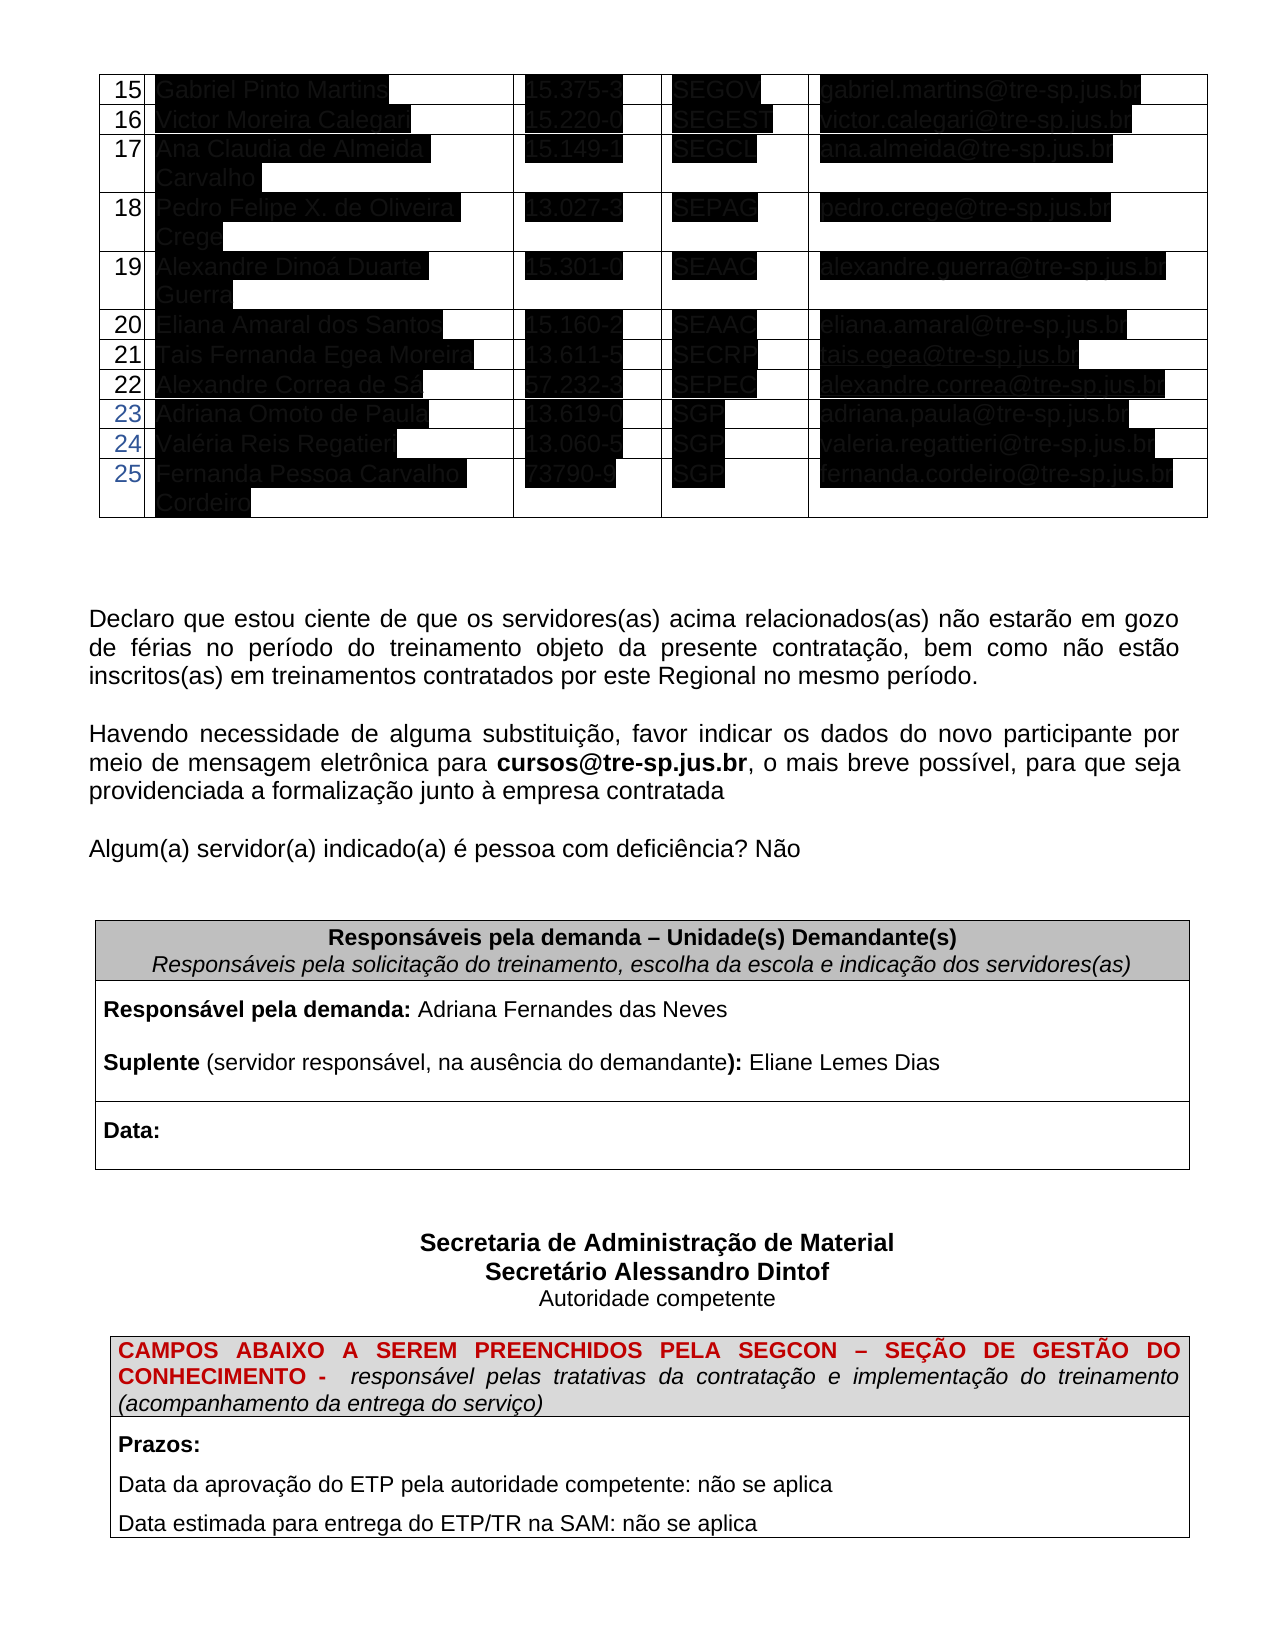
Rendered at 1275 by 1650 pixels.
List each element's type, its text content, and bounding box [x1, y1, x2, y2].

table_cell alexandre.guerra@tre-sp.jus.br [809, 252, 1207, 309]
text Havendo necessidade de alguma substituição, favor indicar os dados do novo participante por meio de mensagem eletrônica para cursos@tre-sp.jus.br, o mais breve possível, para que seja providenciada a formalização junto à empresa contratada [88, 719, 1181, 805]
text Declaro que estou ciente de que os servidores(as) acima relacionados(as) não estarão em gozo de férias no período do treinamento objeto da presente contratação, bem como não estão inscritos(as) em treinamentos contratados por este Regional no mesmo período. [88, 604, 1181, 690]
table_cell SEAAC [662, 252, 808, 309]
table_cell 18 [100, 193, 144, 251]
table_cell valeria.regattieri@tre-sp.jus.br [809, 429, 1207, 458]
table_cell adriana.paula@tre-sp.jus.br [809, 400, 1207, 428]
table_header CAMPOS ABAIXO A SEREM PREENCHIDOS PELA SEGCON – SEÇÃO DE GESTÃO DO CONHECIMENTO - responsável pelas tratativas da contratação e implementação do treinamento (acompanhamento da entrega do serviço) [111, 1337, 1189, 1416]
table_cell fernanda.cordeiro@tre-sp.jus.br [809, 459, 1207, 517]
text Secretaria de Administração de Material [177, 1228, 1137, 1257]
table_cell SGP [662, 459, 808, 517]
table_cell Responsável pela demanda: Adriana Fernandes das Neves Suplente (servidor responsável, na ausência do demandante): Eliane Lemes Dias [96, 981, 1189, 1101]
table_cell Adriana Omoto de Paula [145, 400, 513, 428]
table_cell Eliana Amaral dos Santos [145, 310, 513, 339]
table_cell 13.060-5 [514, 429, 661, 458]
table_cell eliana.amaral@tre-sp.jus.br [809, 310, 1207, 339]
table_cell 15.375-3 [514, 75, 661, 104]
table_cell Pedro Felipe X. de Oliveira Crege [145, 193, 513, 251]
table_cell 21 [100, 340, 144, 369]
table_cell gabriel.martins@tre-sp.jus.br [809, 75, 1207, 104]
table_cell 57.232-3 [514, 370, 661, 398]
table_cell 16 [100, 105, 144, 133]
table_cell SEGCL [662, 135, 808, 192]
table_cell 25 [100, 459, 144, 517]
table_cell 23 [100, 400, 144, 428]
subtitle Algum(a) servidor(a) indicado(a) é pessoa com deficiência? Não [88, 834, 1181, 863]
table_cell SGP [662, 429, 808, 458]
table_cell 13.027-3 [514, 193, 661, 251]
text Secretário Alessandro Dintof [177, 1257, 1137, 1285]
table_cell 24 [100, 429, 144, 458]
table_cell Victor Moreira Calegari [145, 105, 513, 133]
table_cell 20 [100, 310, 144, 339]
table_cell 15.220-0 [514, 105, 661, 133]
table_cell Tais Fernanda Egea Moreira [145, 340, 513, 369]
table_cell 15.160-2 [514, 310, 661, 339]
table_cell 13.611-5 [514, 340, 661, 369]
table_cell pedro.crege@tre-sp.jus.br [809, 193, 1207, 251]
table_cell SEGEST [662, 105, 808, 133]
table_cell SECRP [662, 340, 808, 369]
table_cell 17 [100, 135, 144, 192]
table_cell 19 [100, 252, 144, 309]
table_cell victor.calegari@tre-sp.jus.br [809, 105, 1207, 133]
table_cell SEPEC [662, 370, 808, 398]
text Autoridade competente [177, 1285, 1137, 1312]
table_header Responsáveis pela demanda – Unidade(s) Demandante(s) Responsáveis pela solicitação do treinamento, escolha da escola e indicação dos servidores(as) [96, 921, 1189, 980]
table_cell 15 [100, 75, 144, 104]
table_cell alexandre.correa@tre-sp.jus.br [809, 370, 1207, 398]
table_cell Prazos: Data da aprovação do ETP pela autoridade competente: não se aplica Data estimada para entrega do ETP/TR na SAM: não se aplica [111, 1417, 1189, 1537]
table_cell 13.619-0 [514, 400, 661, 428]
table_cell Gabriel Pinto Martins [145, 75, 513, 104]
table_cell 15.149-1 [514, 135, 661, 192]
table_cell SEGOV [662, 75, 808, 104]
table_cell ana.almeida@tre-sp.jus.br [809, 135, 1207, 192]
table_cell Fernanda Pessoa Carvalho Cordeiro [145, 459, 513, 517]
table_cell Ana Claudia de Almeida Carvalho [145, 135, 513, 192]
table_cell 22 [100, 370, 144, 398]
table_cell SEPAG [662, 193, 808, 251]
table_cell Alexandre Dinoá Duarte Guerra [145, 252, 513, 309]
table_cell 73790-9 [514, 459, 661, 517]
table_cell Data: [96, 1102, 1189, 1169]
table_cell Alexandre Correa de Sá [145, 370, 513, 398]
table_cell tais.egea@tre-sp.jus.br [809, 340, 1207, 369]
table_cell Valéria Reis Regatieri [145, 429, 513, 458]
table_cell 15.301-0 [514, 252, 661, 309]
table_cell SGP [662, 400, 808, 428]
table_cell SEAAC [662, 310, 808, 339]
